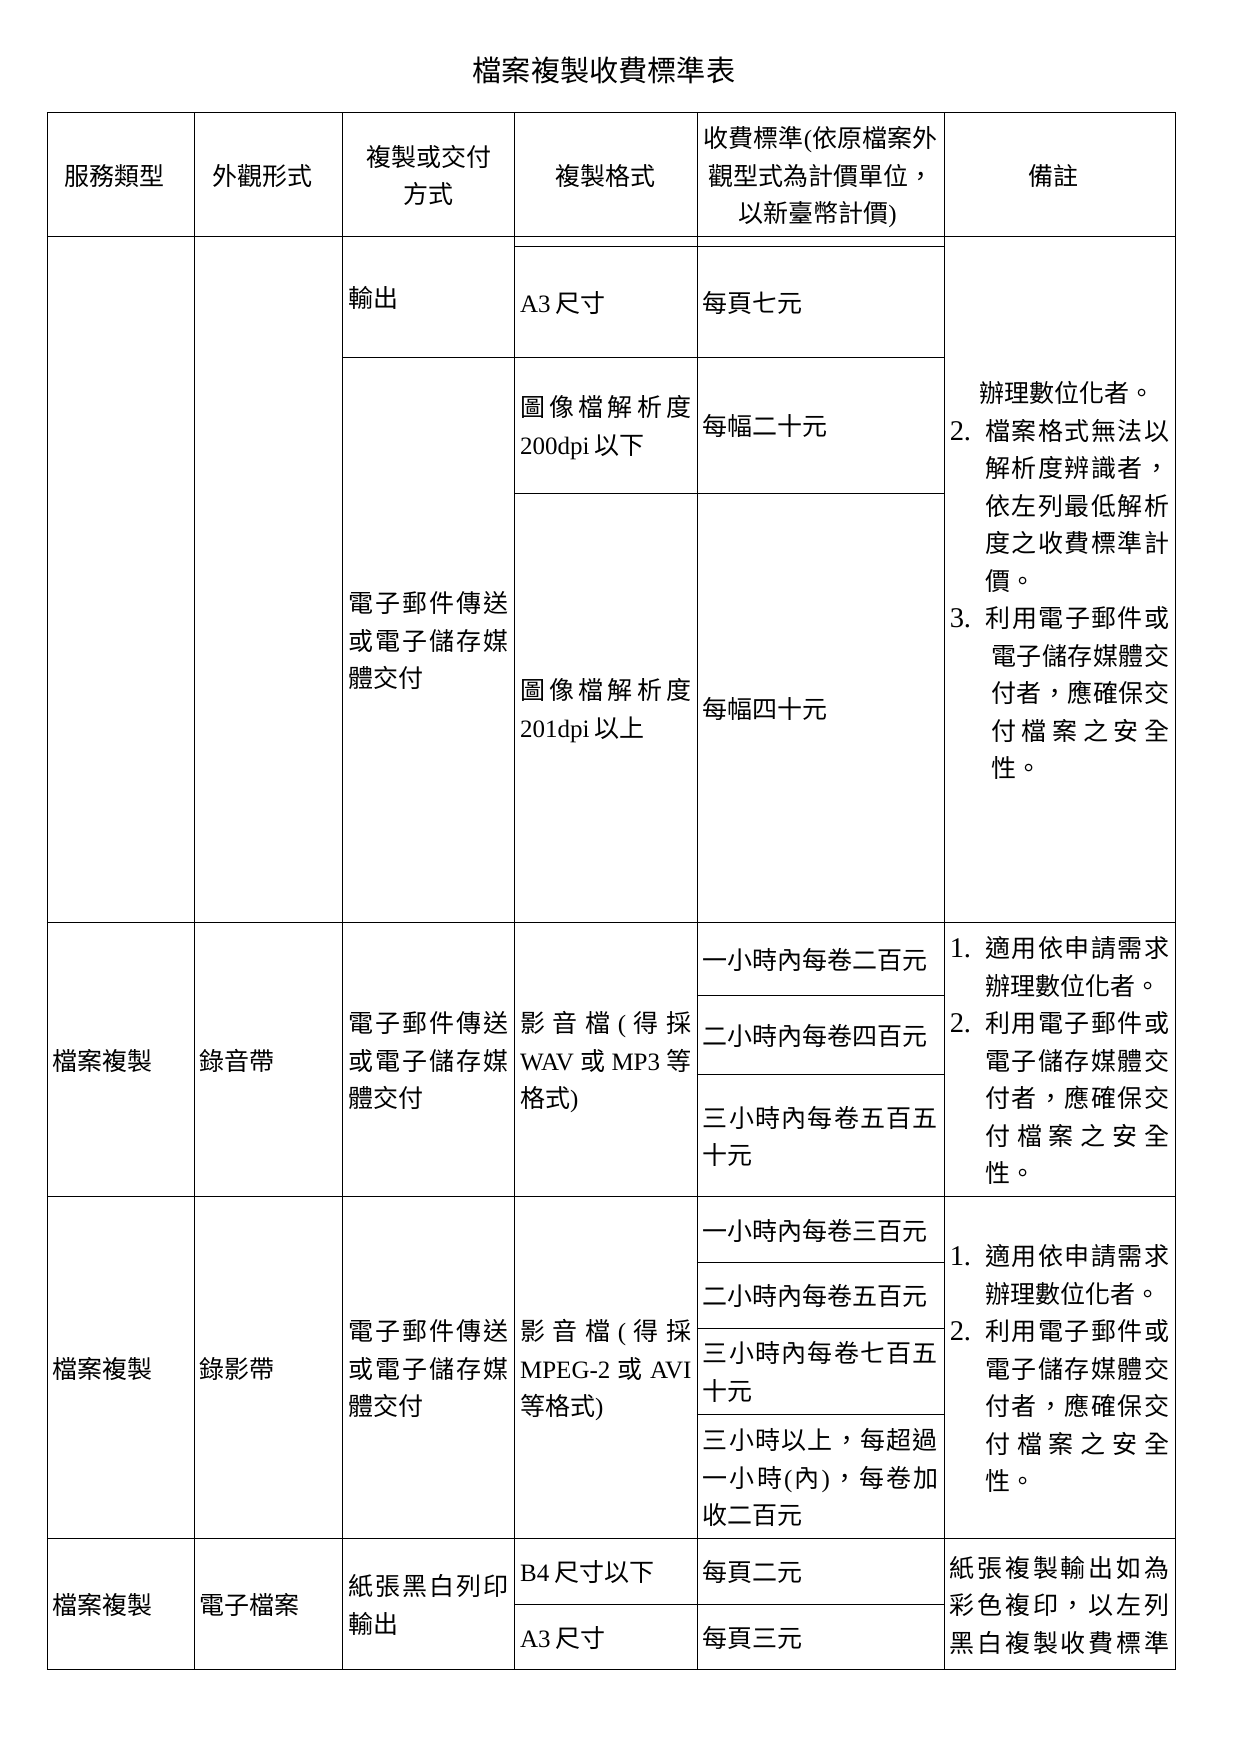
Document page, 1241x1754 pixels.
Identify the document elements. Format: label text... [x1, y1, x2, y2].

table_cell 每頁二元 [698, 1539, 944, 1604]
table_cell [515, 237, 697, 246]
table_cell 服務類型 [48, 113, 194, 236]
table_cell 二小時內每卷五百元 [698, 1263, 944, 1327]
table_cell 檔案複製 [48, 1539, 194, 1669]
table_cell 影音檔(得採MPEG-2或AVI等格式) [515, 1197, 697, 1538]
table_cell 一小時內每卷二百元 [698, 923, 944, 994]
table_cell [195, 237, 342, 922]
table_cell 紙張黑白列印輸出 [343, 1539, 514, 1669]
table_cell 檔案複製 [48, 923, 194, 1196]
table_cell 檔案複製 [48, 1197, 194, 1538]
table_cell 收費標準(依原檔案外觀型式為計價單位，以新臺幣計價) [698, 113, 944, 236]
table_cell 錄影帶 [195, 1197, 342, 1538]
table_cell 外觀形式 [195, 113, 342, 236]
table_cell [48, 237, 194, 922]
table_cell 每幅四十元 [698, 494, 944, 922]
table_cell 每頁七元 [698, 247, 944, 357]
table_cell 適用依申請需求辦理數位化者。 利用電子郵件或電子儲存媒體交付者，應確保交付檔案之安全性。 [945, 1197, 1175, 1538]
table_cell 每幅二十元 [698, 358, 944, 492]
table_cell 三小時內每卷五百五十元 [698, 1075, 944, 1196]
table_cell 一小時內每卷三百元 [698, 1197, 944, 1262]
table_cell 每頁三元 [698, 1605, 944, 1669]
table_cell 複製或交付 方式 [343, 113, 514, 236]
table_cell 二小時內每卷四百元 [698, 996, 944, 1074]
table_cell 適用依申請需求辦理數位化者。 檔案格式無法以解析度辨識者，依左列最低解析度之收費標準計價。 利用電子郵件或電子儲存媒體交付者，應確保交付檔案之安全性。 [945, 237, 1175, 922]
table_cell A3尺寸 [515, 1605, 697, 1669]
table_cell 複製格式 [515, 113, 697, 236]
table_cell 錄音帶 [195, 923, 342, 1196]
table_cell B4尺寸以下 [515, 1539, 697, 1604]
table_header 檔案複製收費標準表 [47, 26, 1175, 112]
table_cell 備註 [945, 113, 1175, 236]
table_cell 適用依申請需求辦理數位化者。 利用電子郵件或電子儲存媒體交付者，應確保交付檔案之安全性。 [945, 923, 1175, 1196]
table_cell 紙張複製輸出如為彩色複印，以左列黑白複製收費標準五倍計價。 [945, 1539, 1175, 1669]
table_cell 電子檔案 [195, 1539, 342, 1669]
table_cell A3尺寸 [515, 247, 697, 357]
table_cell 電子郵件傳送或電子儲存媒體交付 [343, 358, 514, 922]
table_cell 影音檔(得採WAV或MP3等格式) [515, 923, 697, 1196]
table_cell 三小時以上，每超過一小時(內)，每卷加收二百元 [698, 1415, 944, 1538]
table_cell [698, 237, 944, 246]
table_cell 輸出 [343, 237, 514, 357]
table_cell 三小時內每卷七百五十元 [698, 1329, 944, 1414]
table_cell 圖像檔解析度201dpi以上 [515, 494, 697, 922]
table_cell 電子郵件傳送或電子儲存媒體交付 [343, 923, 514, 1196]
table_cell 電子郵件傳送或電子儲存媒體交付 [343, 1197, 514, 1538]
table_cell 圖像檔解析度200dpi以下 [515, 358, 697, 492]
